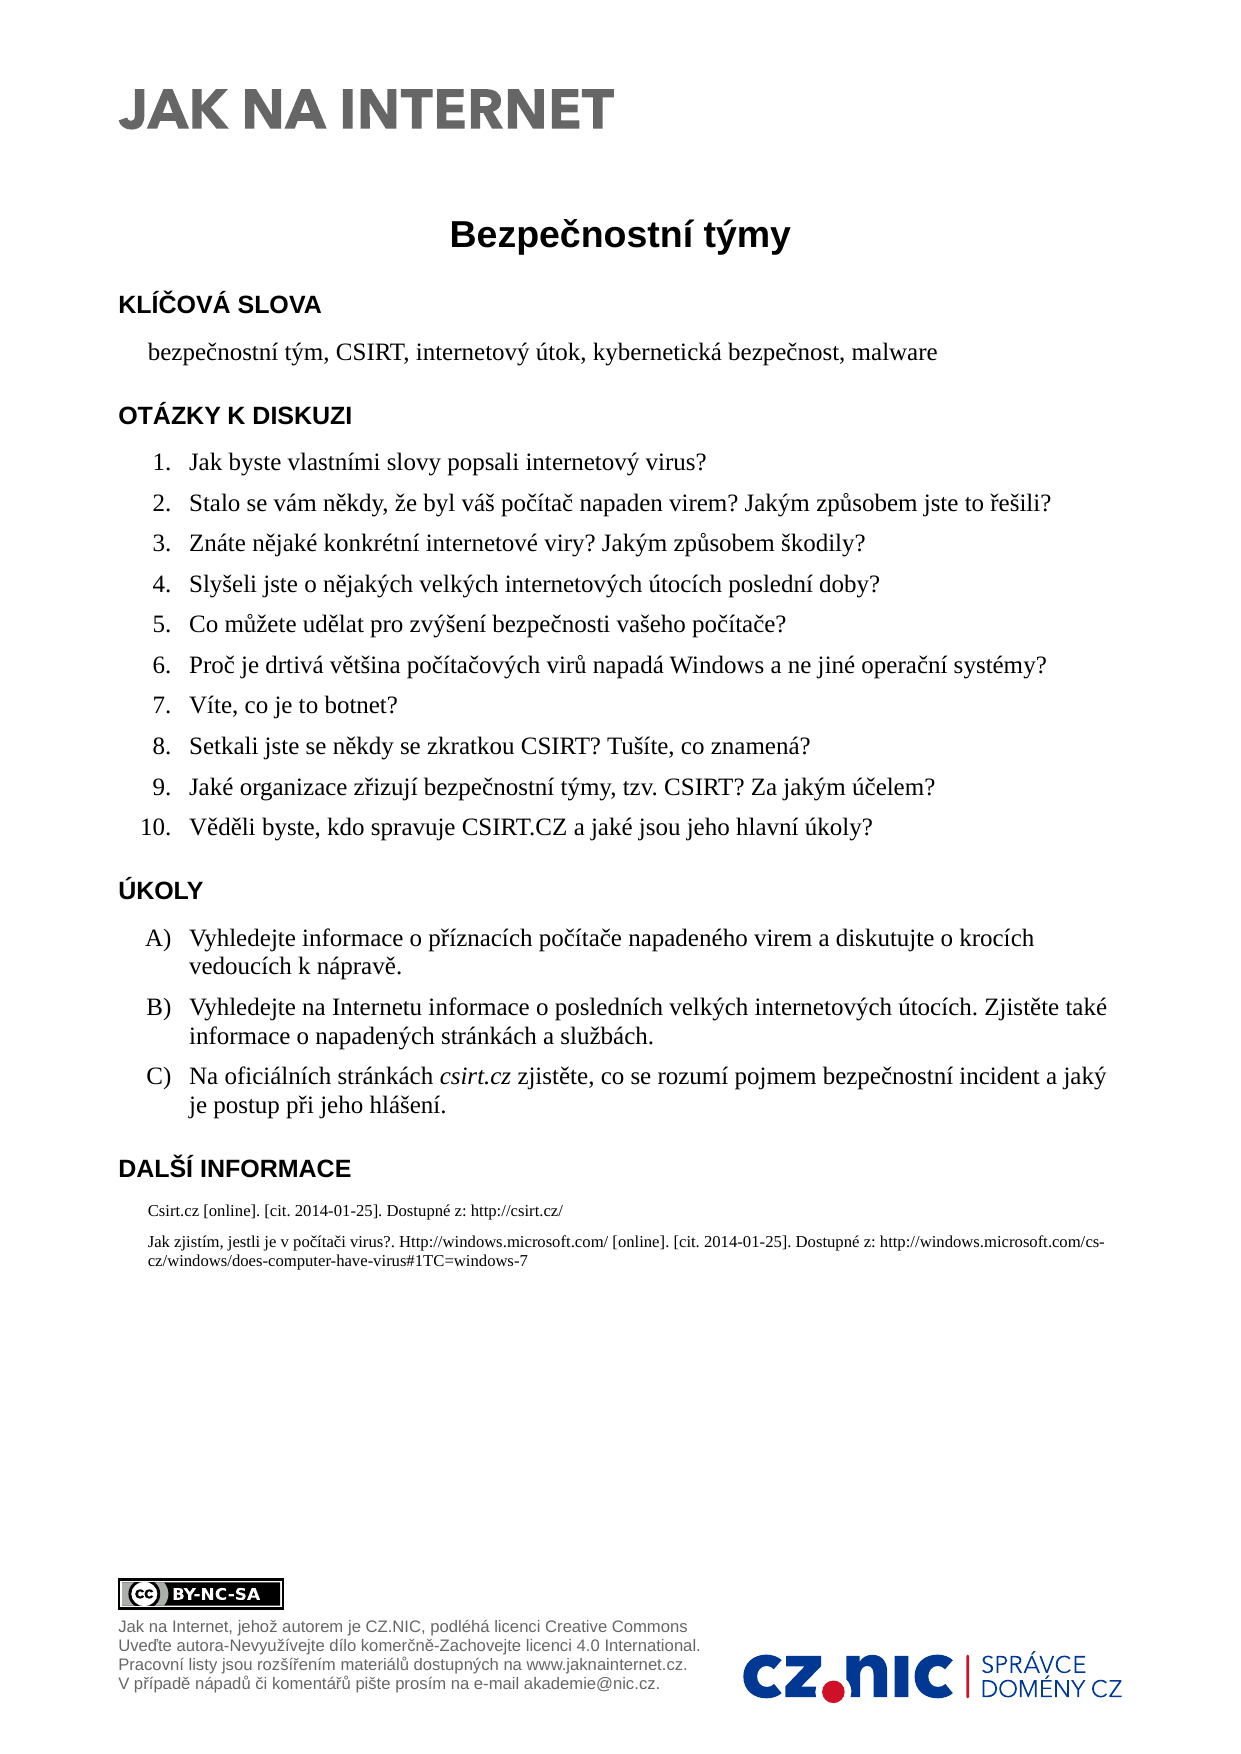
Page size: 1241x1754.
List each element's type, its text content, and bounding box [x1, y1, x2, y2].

list Stalo se vám někdy, že byl váš počítač napaden virem? Jakým způsobem jste to řešili? [171, 488, 1122, 517]
list Co můžete udělat pro zvýšení bezpečnosti vašeho počítače? [171, 609, 1122, 638]
subtitle Bezpečnostní týmy [118, 212, 1122, 255]
list Vyhledejte na Internetu informace o posledních velkých internetových útocích. Zjistěte také informace o napadených stránkách a službách. [171, 992, 1122, 1049]
text Csirt.cz [online]. [cit. 2014-01-25]. Dostupné z: http://csirt.cz/ [148, 1201, 1122, 1220]
subtitle OTÁZKY K DISKUZI [118, 401, 1122, 430]
subtitle KLÍČOVÁ SLOVA [118, 290, 1122, 319]
list Znáte nějaké konkrétní internetové viry? Jakým způsobem škodily? [171, 528, 1122, 557]
list Slyšeli jste o nějakých velkých internetových útocích poslední doby? [171, 569, 1122, 598]
subtitle DALŠÍ INFORMACE [118, 1154, 1122, 1183]
text Jak zjistím, jestli je v počítači virus?. Http://windows.microsoft.com/ [online]. [cit. 2014-01-25]. Dostupné z: http://windows.microsoft.com/cs-cz/windows/does-computer-have-virus#1TC=windows-7 [148, 1232, 1122, 1270]
list Na oficiálních stránkách csirt.cz zjistěte, co se rozumí pojmem bezpečnostní incident a jaký je postup při jeho hlášení. [171, 1061, 1122, 1119]
list Vyhledejte informace o příznacích počítače napadeného virem a diskutujte o krocích vedoucích k nápravě. [171, 923, 1122, 980]
list Jaké organizace zřizují bezpečnostní týmy, tzv. CSIRT? Za jakým účelem? [171, 772, 1122, 800]
list Proč je drtivá většina počítačových virů napadá Windows a ne jiné operační systémy? [171, 650, 1122, 679]
list Věděli byste, kdo spravuje CSIRT.CZ a jaké jsou jeho hlavní úkoly? [171, 812, 1122, 841]
list Setkali jste se někdy se zkratkou CSIRT? Tušíte, co znamená? [171, 731, 1122, 760]
subtitle ÚKOLY [118, 876, 1122, 905]
text bezpečnostní tým, CSIRT, internetový útok, kybernetická bezpečnost, malware [148, 337, 1122, 366]
list Jak byste vlastními slovy popsali internetový virus? [171, 447, 1122, 476]
list Víte, co je to botnet? [171, 691, 1122, 719]
